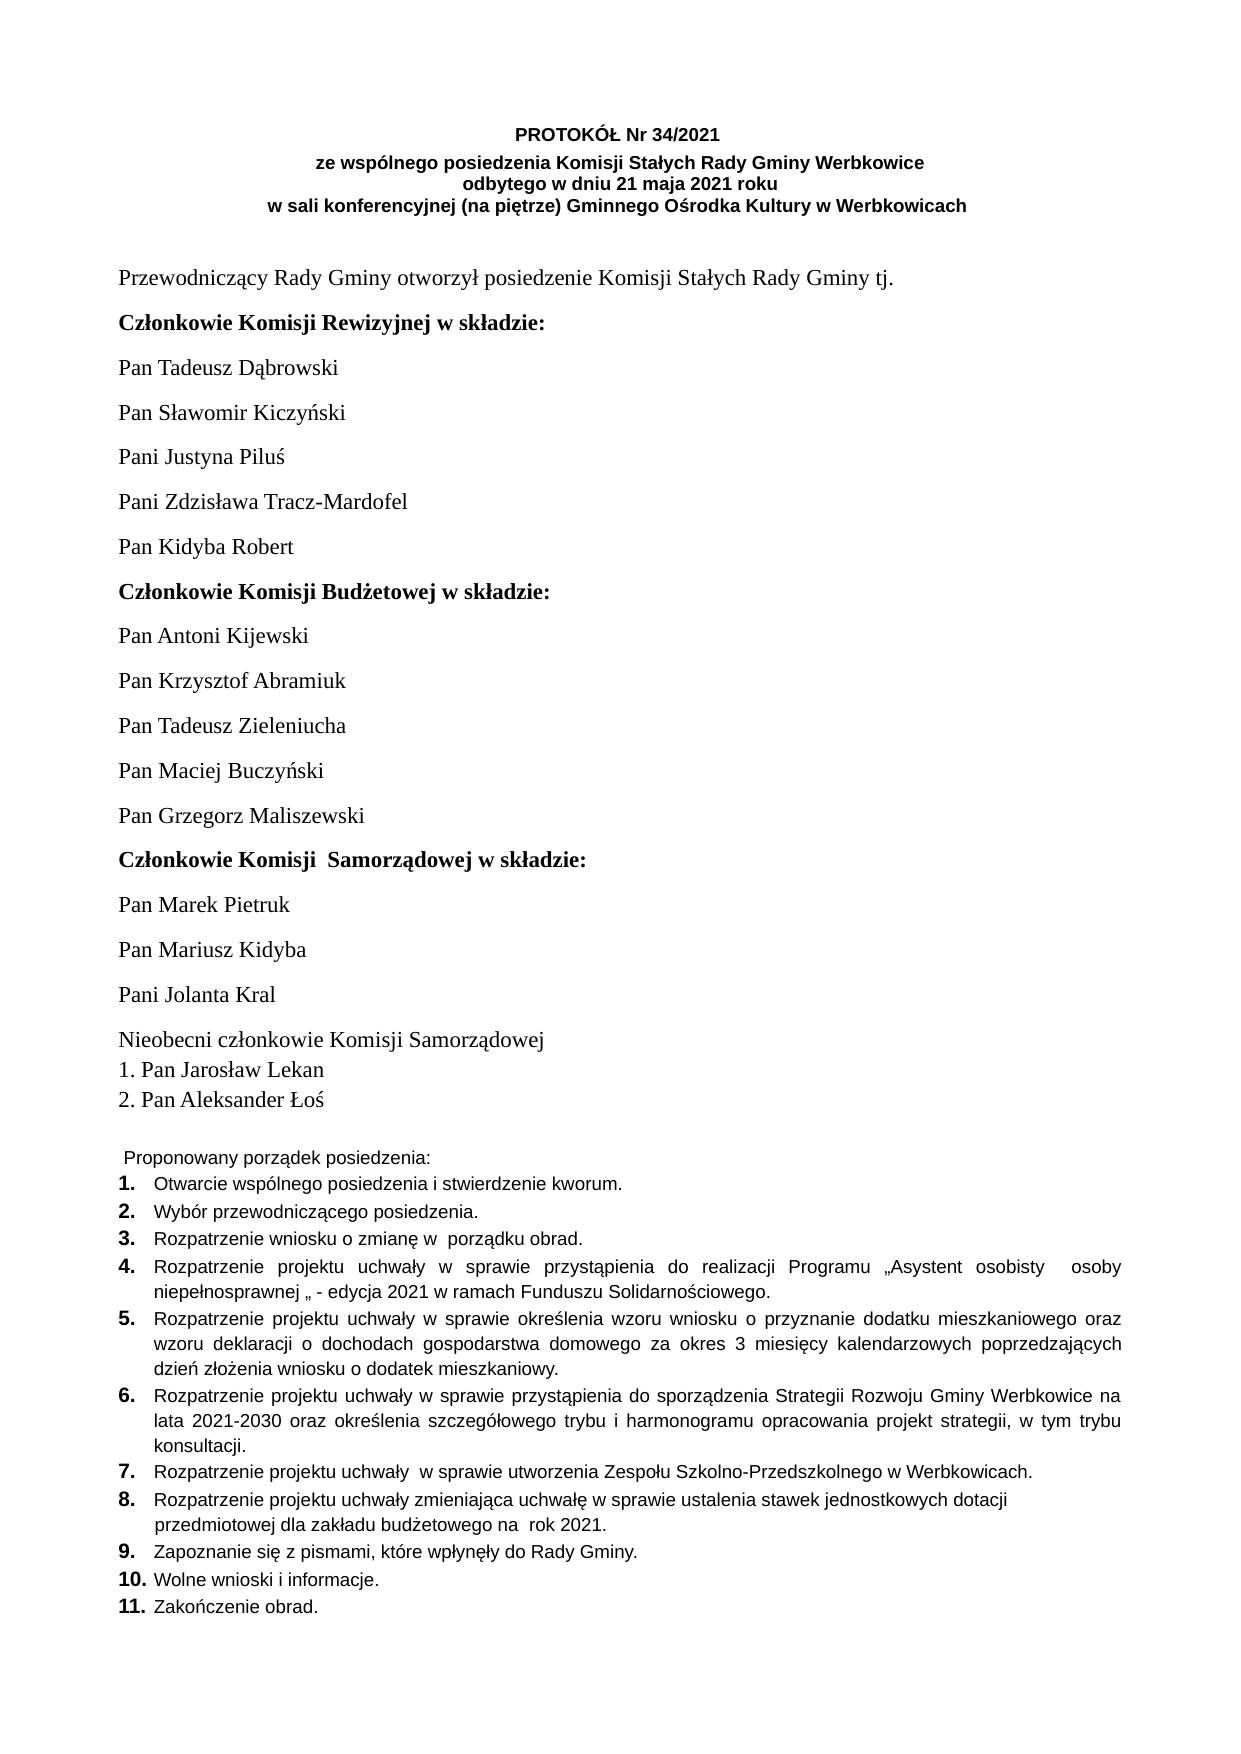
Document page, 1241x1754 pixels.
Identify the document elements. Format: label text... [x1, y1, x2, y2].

list Rozpatrzenie projektu uchwały w sprawie przystąpienia do sporządzenia Strategii Rozwoju Gminy Werbkowice na lata 2021-2030 oraz określenia szczegółowego trybu i harmonogramu opracowania projekt strategii, w tym trybu konsultacji. [118, 1382, 1122, 1456]
list Rozpatrzenie wniosku o zmianę w porządku obrad. [118, 1226, 1122, 1250]
text Pan Kidyba Robert [118, 533, 1122, 559]
text 1. Pan Jarosław Lekan [118, 1056, 1122, 1082]
text Nieobecni członkowie Komisji Samorządowej [118, 1026, 1122, 1052]
text Członkowie Komisji Budżetowej w składzie: [118, 578, 1122, 604]
list Rozpatrzenie projektu uchwały zmieniająca uchwałę w sprawie ustalenia stawek jednostkowych dotacji [118, 1487, 1122, 1511]
text Pan Antoni Kijewski [118, 622, 1122, 649]
text Pan Sławomir Kiczyński [118, 398, 1122, 425]
text odbytego w dniu 21 maja 2021 roku [118, 173, 1122, 195]
text Pan Marek Pietruk [118, 891, 1122, 918]
list Wolne wnioski i informacje. [118, 1567, 1122, 1591]
text ze wspólnego posiedzenia Komisji Stałych Rady Gminy Werbkowice [118, 152, 1122, 173]
list przedmiotowej dla zakładu budżetowego na rok 2021. [118, 1514, 1122, 1536]
text Pani Justyna Piluś [118, 443, 1122, 470]
list Otwarcie wspólnego posiedzenia i stwierdzenie kworum. [118, 1171, 1122, 1195]
text Pan Tadeusz Dąbrowski [118, 354, 1122, 380]
text Pani Zdzisława Tracz-Mardofel [118, 488, 1122, 514]
list Rozpatrzenie projektu uchwały w sprawie określenia wzoru wniosku o przyznanie dodatku mieszkaniowego oraz wzoru deklaracji o dochodach gospodarstwa domowego za okres 3 miesięcy kalendarzowych poprzedzających dzień złożenia wniosku o dodatek mieszkaniowy. [118, 1306, 1122, 1379]
text Członkowie Komisji Rewizyjnej w składzie: [118, 309, 1122, 335]
text Proponowany porządek posiedzenia: [118, 1146, 1122, 1168]
text Pan Tadeusz Zieleniucha [118, 712, 1122, 738]
text Pan Krzysztof Abramiuk [118, 667, 1122, 694]
text 2. Pan Aleksander Łoś [118, 1086, 1122, 1112]
text Pan Maciej Buczyński [118, 757, 1122, 783]
text Pani Jolanta Kral [118, 981, 1122, 1007]
text Przewodniczący Rady Gminy otworzył posiedzenie Komisji Stałych Rady Gminy tj. [118, 264, 1122, 291]
list Wybór przewodniczącego posiedzenia. [118, 1199, 1122, 1223]
list Rozpatrzenie projektu uchwały w sprawie przystąpienia do realizacji Programu „Asystent osobisty osoby niepełnosprawnej „ - edycja 2021 w ramach Funduszu Solidarnościowego. [118, 1254, 1122, 1302]
text Pan Grzegorz Maliszewski [118, 802, 1122, 828]
list Zapoznanie się z pismami, które wpłynęły do Rady Gminy. [118, 1539, 1122, 1563]
text w sali konferencyjnej (na piętrze) Gminnego Ośrodka Kultury w Werbkowicach [118, 195, 1122, 216]
text Członkowie Komisji Samorządowej w składzie: [118, 846, 1122, 873]
list Zakończenie obrad. [118, 1594, 1122, 1618]
list Rozpatrzenie projektu uchwały w sprawie utworzenia Zespołu Szkolno-Przedszkolnego w Werbkowicach. [118, 1459, 1122, 1483]
text PROTOKÓŁ Nr 34/2021 [118, 124, 1122, 146]
text Pan Mariusz Kidyba [118, 936, 1122, 962]
